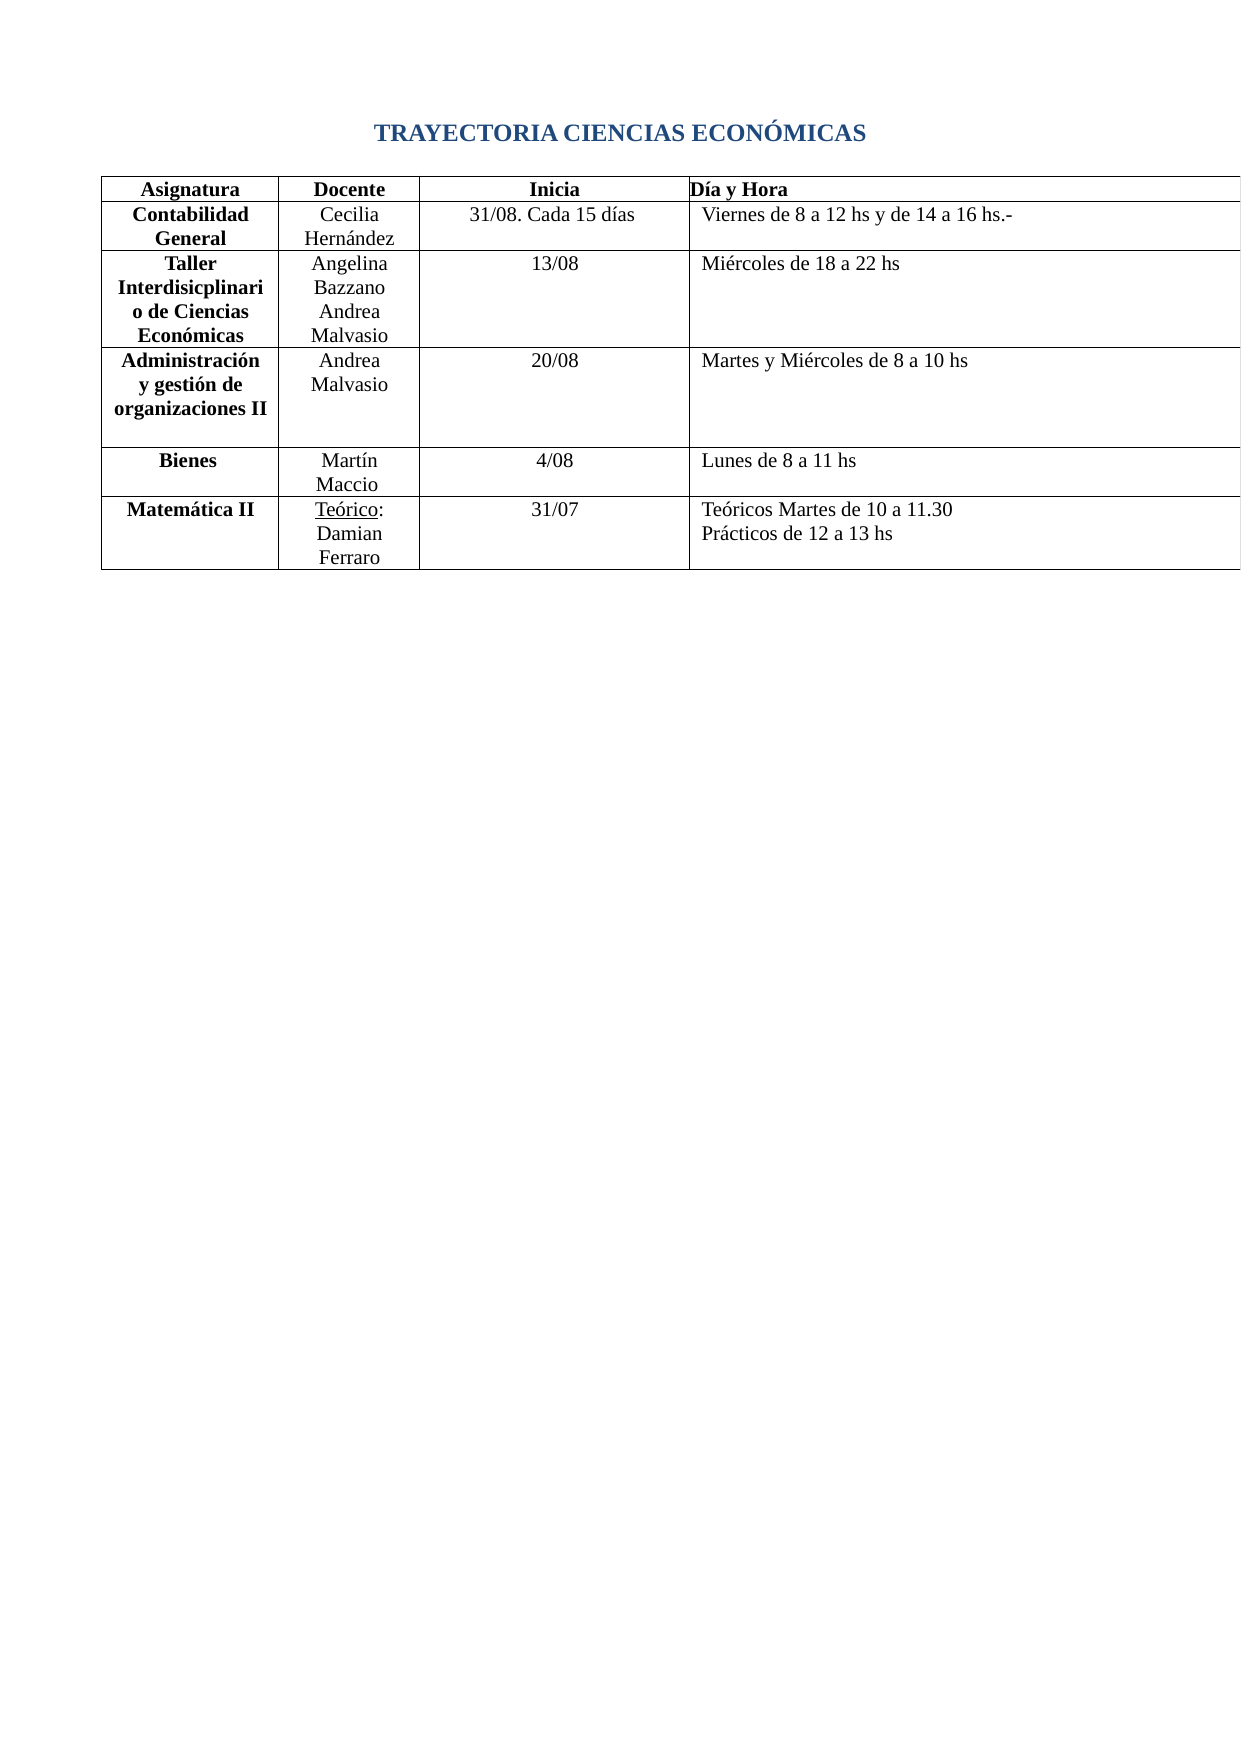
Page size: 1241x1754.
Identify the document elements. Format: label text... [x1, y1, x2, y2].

table_cell Lunes de 8 a 11 hs [690, 448, 1240, 496]
table_cell Contabilidad General [102, 202, 278, 250]
text TRAYECTORIA CIENCIAS ECONÓMICAS [118, 118, 1122, 147]
table_cell Administración y gestión de organizaciones II [102, 348, 278, 447]
table_cell Miércoles de 18 a 22 hs [690, 251, 1240, 347]
table_cell 4/08 [420, 448, 689, 496]
table_header Inicia [420, 177, 689, 201]
table_cell Viernes de 8 a 12 hs y de 14 a 16 hs.- [690, 202, 1240, 250]
table_cell Teórico: Damian Ferraro [279, 497, 419, 569]
table_cell Matemática II [102, 497, 278, 569]
table_cell Martes y Miércoles de 8 a 10 hs [690, 348, 1240, 447]
table_header Asignatura [102, 177, 278, 201]
table_cell 20/08 [420, 348, 689, 447]
table_cell Martín Maccio [279, 448, 419, 496]
table_cell Andrea Malvasio [279, 348, 419, 447]
table_cell Cecilia Hernández [279, 202, 419, 250]
table_header Día y Hora [690, 177, 1240, 201]
table_cell 13/08 [420, 251, 689, 347]
table_cell Bienes [102, 448, 278, 496]
table_header Docente [279, 177, 419, 201]
table_cell 31/08. Cada 15 días [420, 202, 689, 250]
table_cell 31/07 [420, 497, 689, 569]
table_cell Angelina Bazzano Andrea Malvasio [279, 251, 419, 347]
table_cell Teóricos Martes de 10 a 11.30 Prácticos de 12 a 13 hs [690, 497, 1240, 569]
table_cell Taller Interdisicplinario de Ciencias Económicas [102, 251, 278, 347]
